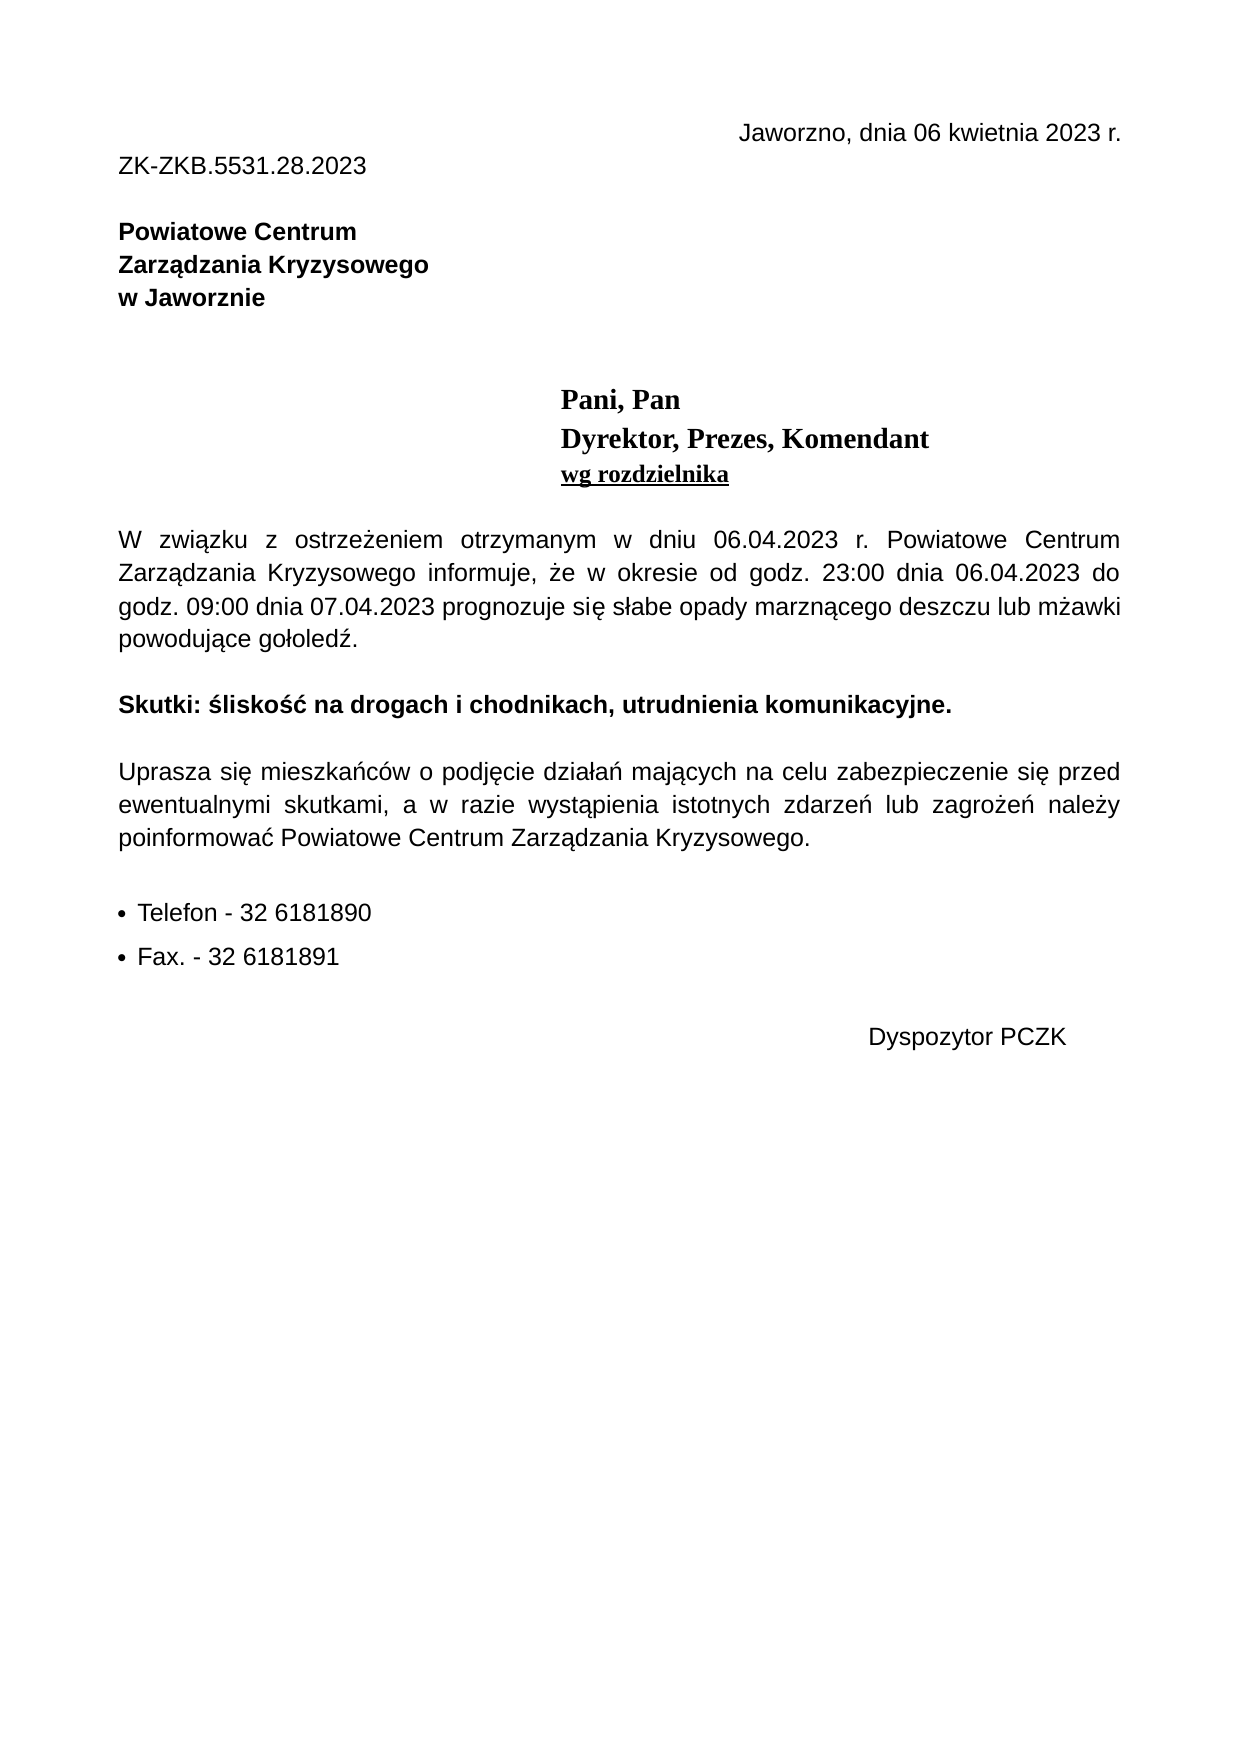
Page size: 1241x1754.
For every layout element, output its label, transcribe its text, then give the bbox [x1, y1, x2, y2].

text · Fax. - 32 6181891 [118, 942, 1122, 970]
text Dyrektor, Prezes, Komendant [561, 421, 1122, 454]
text Uprasza się mieszkańców o podjęcie działań mających na celu zabezpieczenie się przed ewentualnymi skutkami, a w razie wystąpienia istotnych zdarzeń lub zagrożeń należy poinformować Powiatowe Centrum Zarządzania Kryzysowego. [118, 757, 1122, 851]
text · Telefon - 32 6181890 [118, 898, 1122, 927]
text Jaworzno, dnia 06 kwietnia 2023 r. [118, 118, 1122, 147]
text Pani, Pan [561, 382, 1122, 416]
text ZK-ZKB.5531.28.2023 [118, 151, 1122, 180]
text wg rozdzielnika [561, 459, 1122, 488]
text W związku z ostrzeżeniem otrzymanym w dniu 06.04.2023 r. Powiatowe Centrum Zarządzania Kryzysowego informuje, że w okresie od godz. 23:00 dnia 06.04.2023 do godz. 09:00 dnia 07.04.2023 prognozuje się słabe opady marznącego deszczu lub mżawki powodujące gołoledź. [118, 525, 1122, 653]
text Dyspozytor PCZK [118, 1022, 1122, 1051]
text w Jaworznie [118, 283, 1122, 312]
text Zarządzania Kryzysowego [118, 250, 1122, 279]
text Skutki: śliskość na drogach i chodnikach, utrudnienia komunikacyjne. [118, 691, 1122, 719]
text Powiatowe Centrum [118, 217, 1122, 246]
